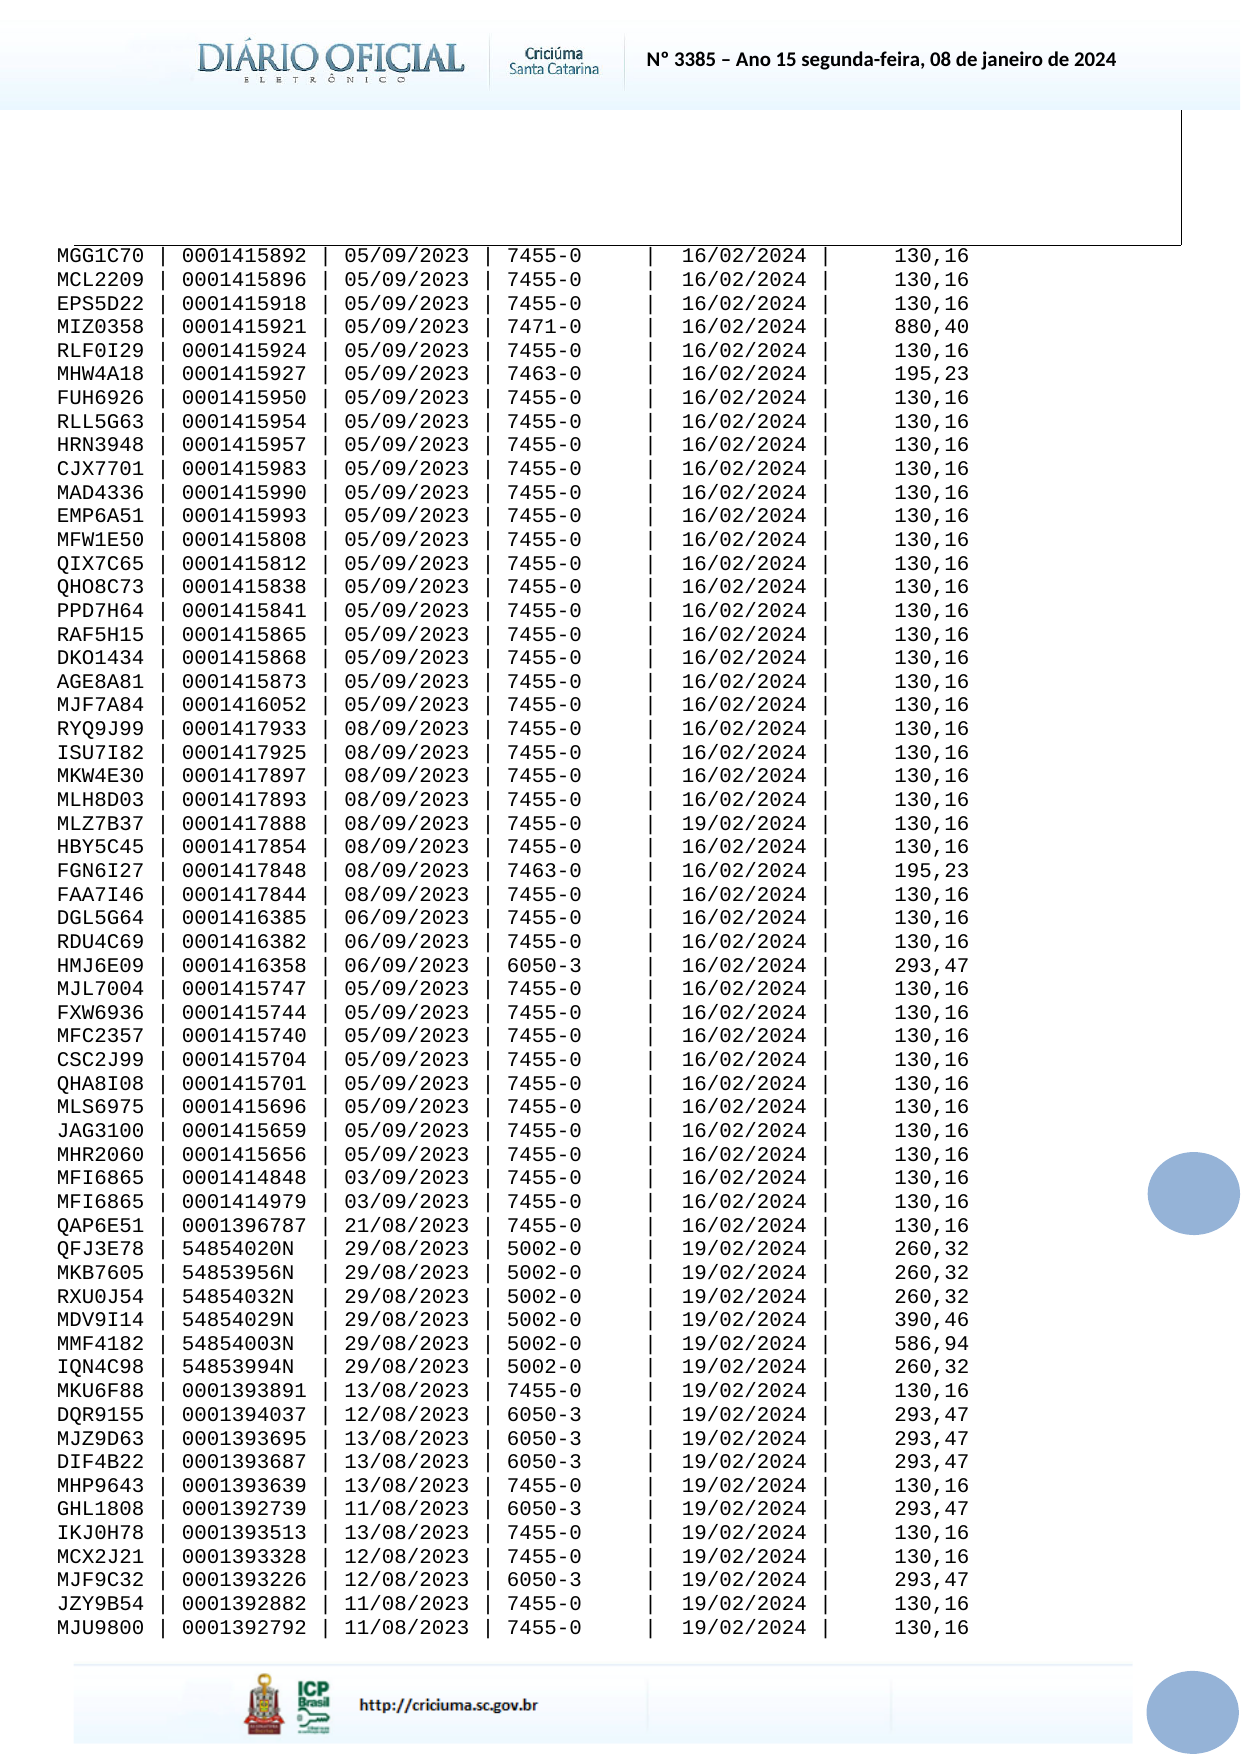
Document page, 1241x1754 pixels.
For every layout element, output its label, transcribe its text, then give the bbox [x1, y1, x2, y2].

text MAD4336 | 0001415990 | 05/09/2023 | 7455-0 | 16/02/2024 | 130,16 [44, 482, 1181, 505]
text HBY5C45 | 0001417854 | 08/09/2023 | 7455-0 | 16/02/2024 | 130,16 [44, 836, 1181, 860]
text MJF9C32 | 0001393226 | 12/08/2023 | 6050-3 | 19/02/2024 | 293,47 [44, 1569, 1181, 1593]
text RXU0J54 | 54854032N | 29/08/2023 | 5002-0 | 19/02/2024 | 260,32 [44, 1286, 1181, 1309]
text MFW1E50 | 0001415808 | 05/09/2023 | 7455-0 | 16/02/2024 | 130,16 [44, 529, 1181, 553]
text FXW6936 | 0001415744 | 05/09/2023 | 7455-0 | 16/02/2024 | 130,16 [44, 1002, 1181, 1026]
text MIZ0358 | 0001415921 | 05/09/2023 | 7471-0 | 16/02/2024 | 880,40 [44, 316, 1181, 340]
text MJL7004 | 0001415747 | 05/09/2023 | 7455-0 | 16/02/2024 | 130,16 [44, 978, 1181, 1002]
text EMP6A51 | 0001415993 | 05/09/2023 | 7455-0 | 16/02/2024 | 130,16 [44, 505, 1181, 529]
text DQR9155 | 0001394037 | 12/08/2023 | 6050-3 | 19/02/2024 | 293,47 [44, 1404, 1181, 1427]
text JAG3100 | 0001415659 | 05/09/2023 | 7455-0 | 16/02/2024 | 130,16 [44, 1120, 1181, 1144]
text QFJ3E78 | 54854020N | 29/08/2023 | 5002-0 | 19/02/2024 | 260,32 [44, 1238, 1181, 1262]
text MCX2J21 | 0001393328 | 12/08/2023 | 7455-0 | 19/02/2024 | 130,16 [44, 1546, 1181, 1569]
text QHO8C73 | 0001415838 | 05/09/2023 | 7455-0 | 16/02/2024 | 130,16 [44, 576, 1181, 600]
text HRN3948 | 0001415957 | 05/09/2023 | 7455-0 | 16/02/2024 | 130,16 [44, 434, 1181, 458]
text RLF0I29 | 0001415924 | 05/09/2023 | 7455-0 | 16/02/2024 | 130,16 [44, 340, 1181, 363]
text ISU7I82 | 0001417925 | 08/09/2023 | 7455-0 | 16/02/2024 | 130,16 [44, 742, 1181, 765]
text MCL2209 | 0001415896 | 05/09/2023 | 7455-0 | 16/02/2024 | 130,16 [44, 269, 1181, 292]
text RYQ9J99 | 0001417933 | 08/09/2023 | 7455-0 | 16/02/2024 | 130,16 [44, 718, 1181, 742]
text MJU9800 | 0001392792 | 11/08/2023 | 7455-0 | 19/02/2024 | 130,16 [44, 1617, 1181, 1640]
text MFC2357 | 0001415740 | 05/09/2023 | 7455-0 | 16/02/2024 | 130,16 [44, 1026, 1181, 1049]
text MHP9643 | 0001393639 | 13/08/2023 | 7455-0 | 19/02/2024 | 130,16 [44, 1475, 1181, 1498]
text DIF4B22 | 0001393687 | 13/08/2023 | 6050-3 | 19/02/2024 | 293,47 [44, 1451, 1181, 1475]
text GHL1808 | 0001392739 | 11/08/2023 | 6050-3 | 19/02/2024 | 293,47 [44, 1498, 1181, 1522]
text QAP6E51 | 0001396787 | 21/08/2023 | 7455-0 | 16/02/2024 | 130,16 [44, 1215, 1181, 1238]
text JZY9B54 | 0001392882 | 11/08/2023 | 7455-0 | 19/02/2024 | 130,16 [44, 1593, 1181, 1617]
text EPS5D22 | 0001415918 | 05/09/2023 | 7455-0 | 16/02/2024 | 130,16 [44, 292, 1181, 316]
text MLZ7B37 | 0001417888 | 08/09/2023 | 7455-0 | 19/02/2024 | 130,16 [44, 813, 1181, 836]
text RAF5H15 | 0001415865 | 05/09/2023 | 7455-0 | 16/02/2024 | 130,16 [44, 623, 1181, 647]
text FUH6926 | 0001415950 | 05/09/2023 | 7455-0 | 16/02/2024 | 130,16 [44, 387, 1181, 411]
text CSC2J99 | 0001415704 | 05/09/2023 | 7455-0 | 16/02/2024 | 130,16 [44, 1049, 1181, 1073]
text MKU6F88 | 0001393891 | 13/08/2023 | 7455-0 | 19/02/2024 | 130,16 [44, 1380, 1181, 1404]
text MJF7A84 | 0001416052 | 05/09/2023 | 7455-0 | 16/02/2024 | 130,16 [44, 694, 1181, 718]
text HMJ6E09 | 0001416358 | 06/09/2023 | 6050-3 | 16/02/2024 | 293,47 [44, 954, 1181, 978]
text MDV9I14 | 54854029N | 29/08/2023 | 5002-0 | 19/02/2024 | 390,46 [44, 1309, 1181, 1333]
text MHR2060 | 0001415656 | 05/09/2023 | 7455-0 | 16/02/2024 | 130,16 [44, 1144, 1181, 1167]
text CJX7701 | 0001415983 | 05/09/2023 | 7455-0 | 16/02/2024 | 130,16 [44, 458, 1181, 482]
text DKO1434 | 0001415868 | 05/09/2023 | 7455-0 | 16/02/2024 | 130,16 [44, 647, 1181, 671]
text IQN4C98 | 54853994N | 29/08/2023 | 5002-0 | 19/02/2024 | 260,32 [44, 1357, 1181, 1380]
text FGN6I27 | 0001417848 | 08/09/2023 | 7463-0 | 16/02/2024 | 195,23 [44, 860, 1181, 884]
text QIX7C65 | 0001415812 | 05/09/2023 | 7455-0 | 16/02/2024 | 130,16 [44, 553, 1181, 576]
text MHW4A18 | 0001415927 | 05/09/2023 | 7463-0 | 16/02/2024 | 195,23 [44, 363, 1181, 387]
text MFI6865 | 0001414848 | 03/09/2023 | 7455-0 | 16/02/2024 | 130,16 [44, 1167, 1157, 1191]
text DGL5G64 | 0001416385 | 06/09/2023 | 7455-0 | 16/02/2024 | 130,16 [44, 907, 1181, 931]
text MKW4E30 | 0001417897 | 08/09/2023 | 7455-0 | 16/02/2024 | 130,16 [44, 765, 1181, 789]
text MFI6865 | 0001414979 | 03/09/2023 | 7455-0 | 16/02/2024 | 130,16 [44, 1191, 1153, 1215]
text FAA7I46 | 0001417844 | 08/09/2023 | 7455-0 | 16/02/2024 | 130,16 [44, 884, 1181, 907]
text RLL5G63 | 0001415954 | 05/09/2023 | 7455-0 | 16/02/2024 | 130,16 [44, 411, 1181, 434]
text QHA8I08 | 0001415701 | 05/09/2023 | 7455-0 | 16/02/2024 | 130,16 [44, 1073, 1181, 1096]
text MJZ9D63 | 0001393695 | 13/08/2023 | 6050-3 | 19/02/2024 | 293,47 [44, 1427, 1181, 1451]
text MMF4182 | 54854003N | 29/08/2023 | 5002-0 | 19/02/2024 | 586,94 [44, 1333, 1181, 1357]
text RDU4C69 | 0001416382 | 06/09/2023 | 7455-0 | 16/02/2024 | 130,16 [44, 931, 1181, 954]
text MKB7605 | 54853956N | 29/08/2023 | 5002-0 | 19/02/2024 | 260,32 [44, 1262, 1181, 1286]
text PPD7H64 | 0001415841 | 05/09/2023 | 7455-0 | 16/02/2024 | 130,16 [44, 600, 1181, 623]
text MLH8D03 | 0001417893 | 08/09/2023 | 7455-0 | 16/02/2024 | 130,16 [44, 789, 1181, 813]
text IKJ0H78 | 0001393513 | 13/08/2023 | 7455-0 | 19/02/2024 | 130,16 [44, 1522, 1181, 1546]
text AGE8A81 | 0001415873 | 05/09/2023 | 7455-0 | 16/02/2024 | 130,16 [44, 671, 1181, 694]
text MLS6975 | 0001415696 | 05/09/2023 | 7455-0 | 16/02/2024 | 130,16 [44, 1096, 1181, 1120]
text MGG1C70 | 0001415892 | 05/09/2023 | 7455-0 | 16/02/2024 | 130,16 [44, 245, 1181, 269]
